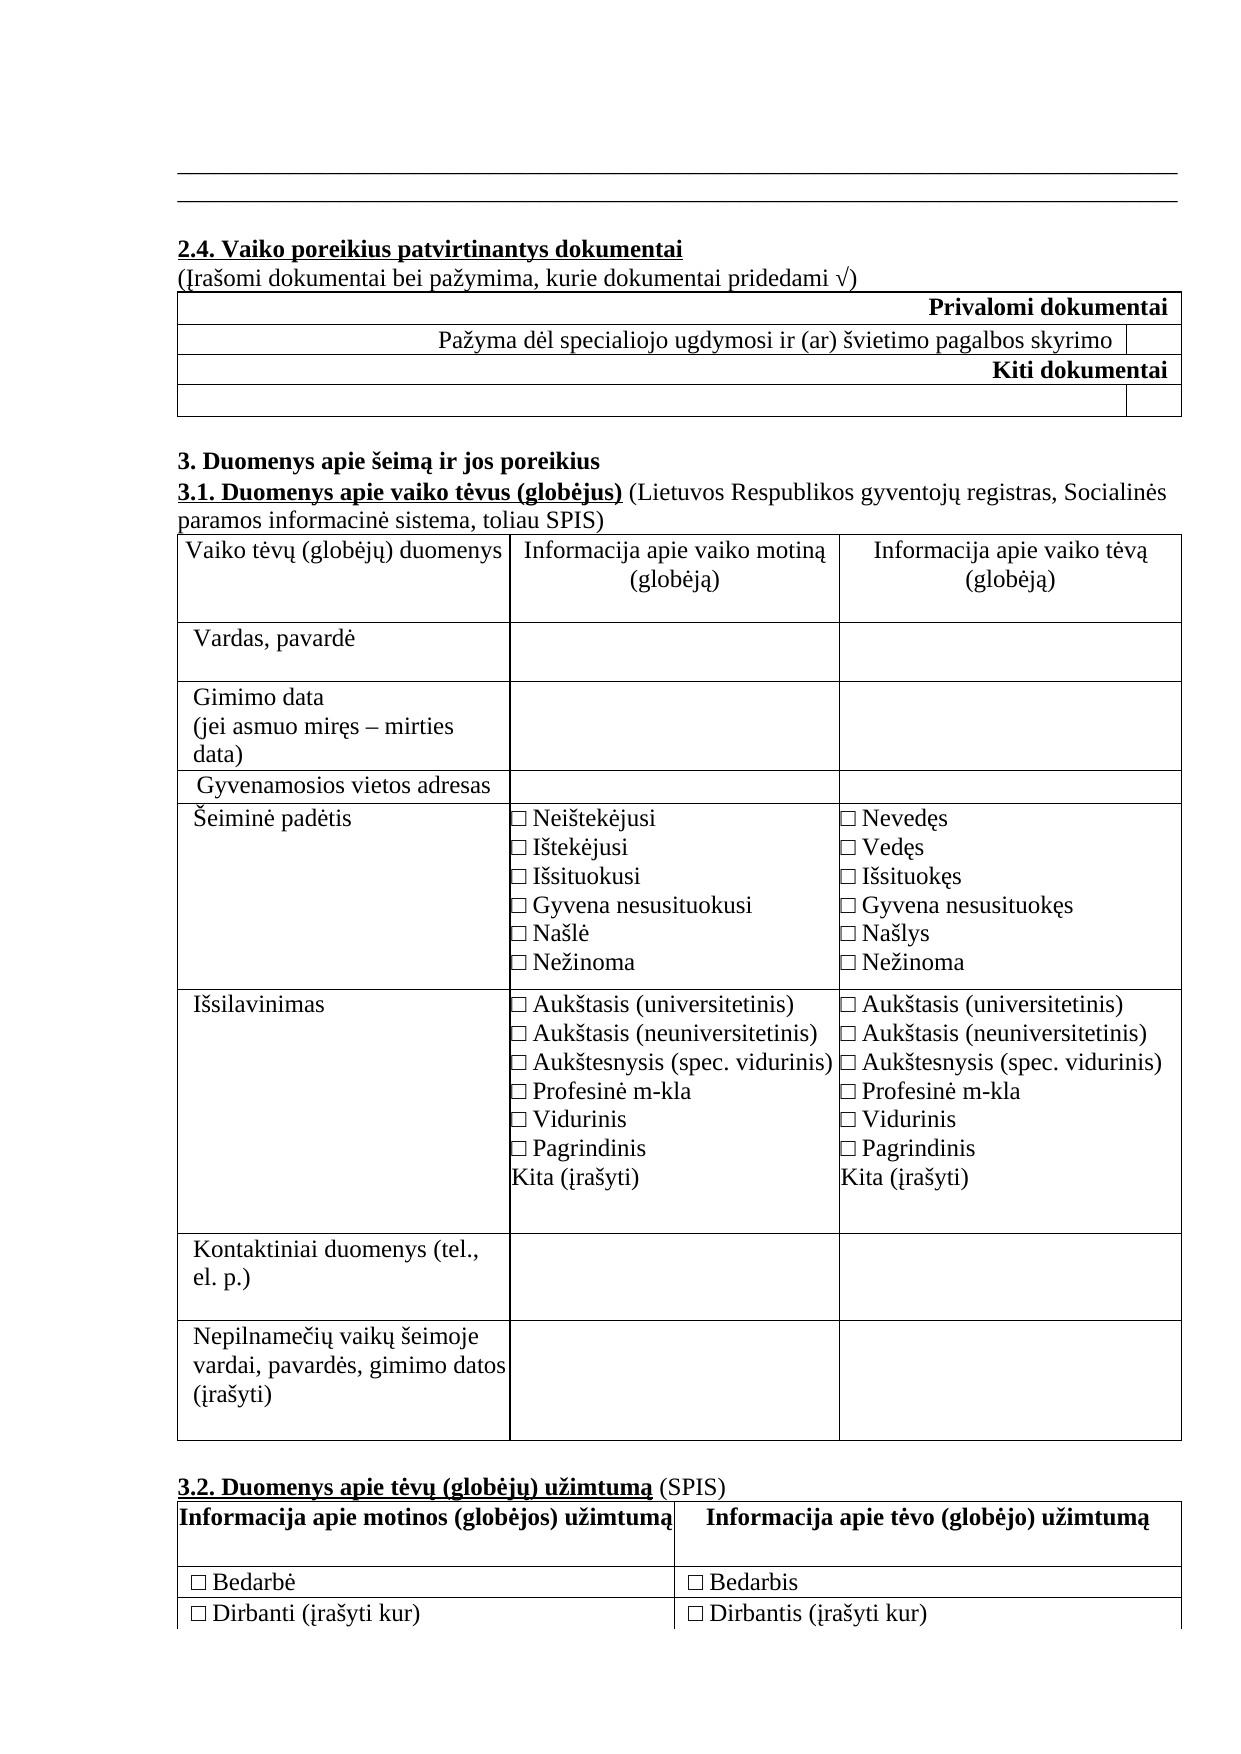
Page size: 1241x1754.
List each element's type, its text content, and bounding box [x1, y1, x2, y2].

table_cell [840, 771, 1181, 802]
text 3. Duomenys apie šeimą ir jos poreikius [177, 446, 1181, 474]
table_header Privalomi dokumentai [178, 293, 1181, 324]
table_cell □ Nevedęs □ Vedęs □ Išsituokęs □ Gyvena nesusituokęs □ Našlys □ Nežinoma [840, 804, 1181, 988]
table_cell Išsilavinimas [178, 990, 509, 1233]
table_cell [840, 1321, 1181, 1440]
table_cell Pažyma dėl specialiojo ugdymosi ir (ar) švietimo pagalbos skyrimo [178, 325, 1126, 354]
table_cell Kontaktiniai duomenys (tel., el. p.) [178, 1234, 509, 1320]
table_cell □ Bedarbė [178, 1567, 674, 1597]
table_header Informacija apie vaiko tėvą (globėją) [840, 535, 1181, 622]
table_cell □ Dirbanti (įrašyti kur) [178, 1598, 674, 1629]
table_cell [178, 385, 1126, 416]
table_cell Nepilnamečių vaikų šeimoje vardai, pavardės, gimimo datos (įrašyti) [178, 1321, 509, 1440]
table_cell [511, 623, 839, 681]
text 2.4. Vaiko poreikius patvirtinantys dokumentai [177, 234, 1181, 263]
text paramos informacinė sistema, toliau SPIS) [177, 506, 1181, 534]
table_cell [511, 682, 839, 769]
table_cell Šeiminė padėtis [178, 804, 509, 988]
table_cell Gyvenamosios vietos adresas [178, 771, 509, 802]
table_cell Gimimo data (jei asmuo miręs – mirties data) [178, 682, 509, 769]
table_cell [511, 1234, 839, 1320]
text (Įrašomi dokumentai bei pažymima, kurie dokumentai pridedami √) [177, 263, 1181, 291]
table_cell Vardas, pavardė [178, 623, 509, 681]
table_cell [840, 623, 1181, 681]
table_cell □ Neištekėjusi □ Ištekėjusi □ Išsituokusi □ Gyvena nesusituokusi □ Našlė □ Nežinoma [511, 804, 839, 988]
table_header Informacija apie tėvo (globėjo) užimtumą [675, 1502, 1181, 1566]
table_cell [1127, 385, 1181, 416]
table_cell [511, 1321, 839, 1440]
table_cell [840, 1234, 1181, 1320]
table_cell □ Bedarbis [675, 1567, 1181, 1597]
table_header Informacija apie vaiko motiną (globėją) [511, 535, 839, 622]
text 3.2. Duomenys apie tėvų (globėjų) užimtumą (SPIS) [177, 1472, 1181, 1501]
table_cell [840, 682, 1181, 769]
table_cell □ Dirbantis (įrašyti kur) [675, 1598, 1181, 1629]
table_cell [1127, 325, 1181, 354]
table_cell □ Aukštasis (universitetinis) □ Aukštasis (neuniversitetinis) □ Aukštesnysis (spec. vidurinis) □ Profesinė m-kla □ Vidurinis □ Pagrindinis Kita (įrašyti) [511, 990, 839, 1233]
table_cell □ Aukštasis (universitetinis) □ Aukštasis (neuniversitetinis) □ Aukštesnysis (spec. vidurinis) □ Profesinė m-kla □ Vidurinis □ Pagrindinis Kita (įrašyti) [840, 990, 1181, 1233]
table_cell Kiti dokumentai [178, 355, 1181, 384]
table_header Vaiko tėvų (globėjų) duomenys [178, 535, 509, 622]
table_cell [511, 771, 839, 802]
text 3.1. Duomenys apie vaiko tėvus (globėjus) (Lietuvos Respublikos gyventojų registras, Socialinės [177, 477, 1181, 506]
text ________________________________________________________________________________ [177, 148, 1181, 176]
table_header Informacija apie motinos (globėjos) užimtumą [178, 1502, 674, 1566]
text ________________________________________________________________________________ [177, 176, 1181, 205]
